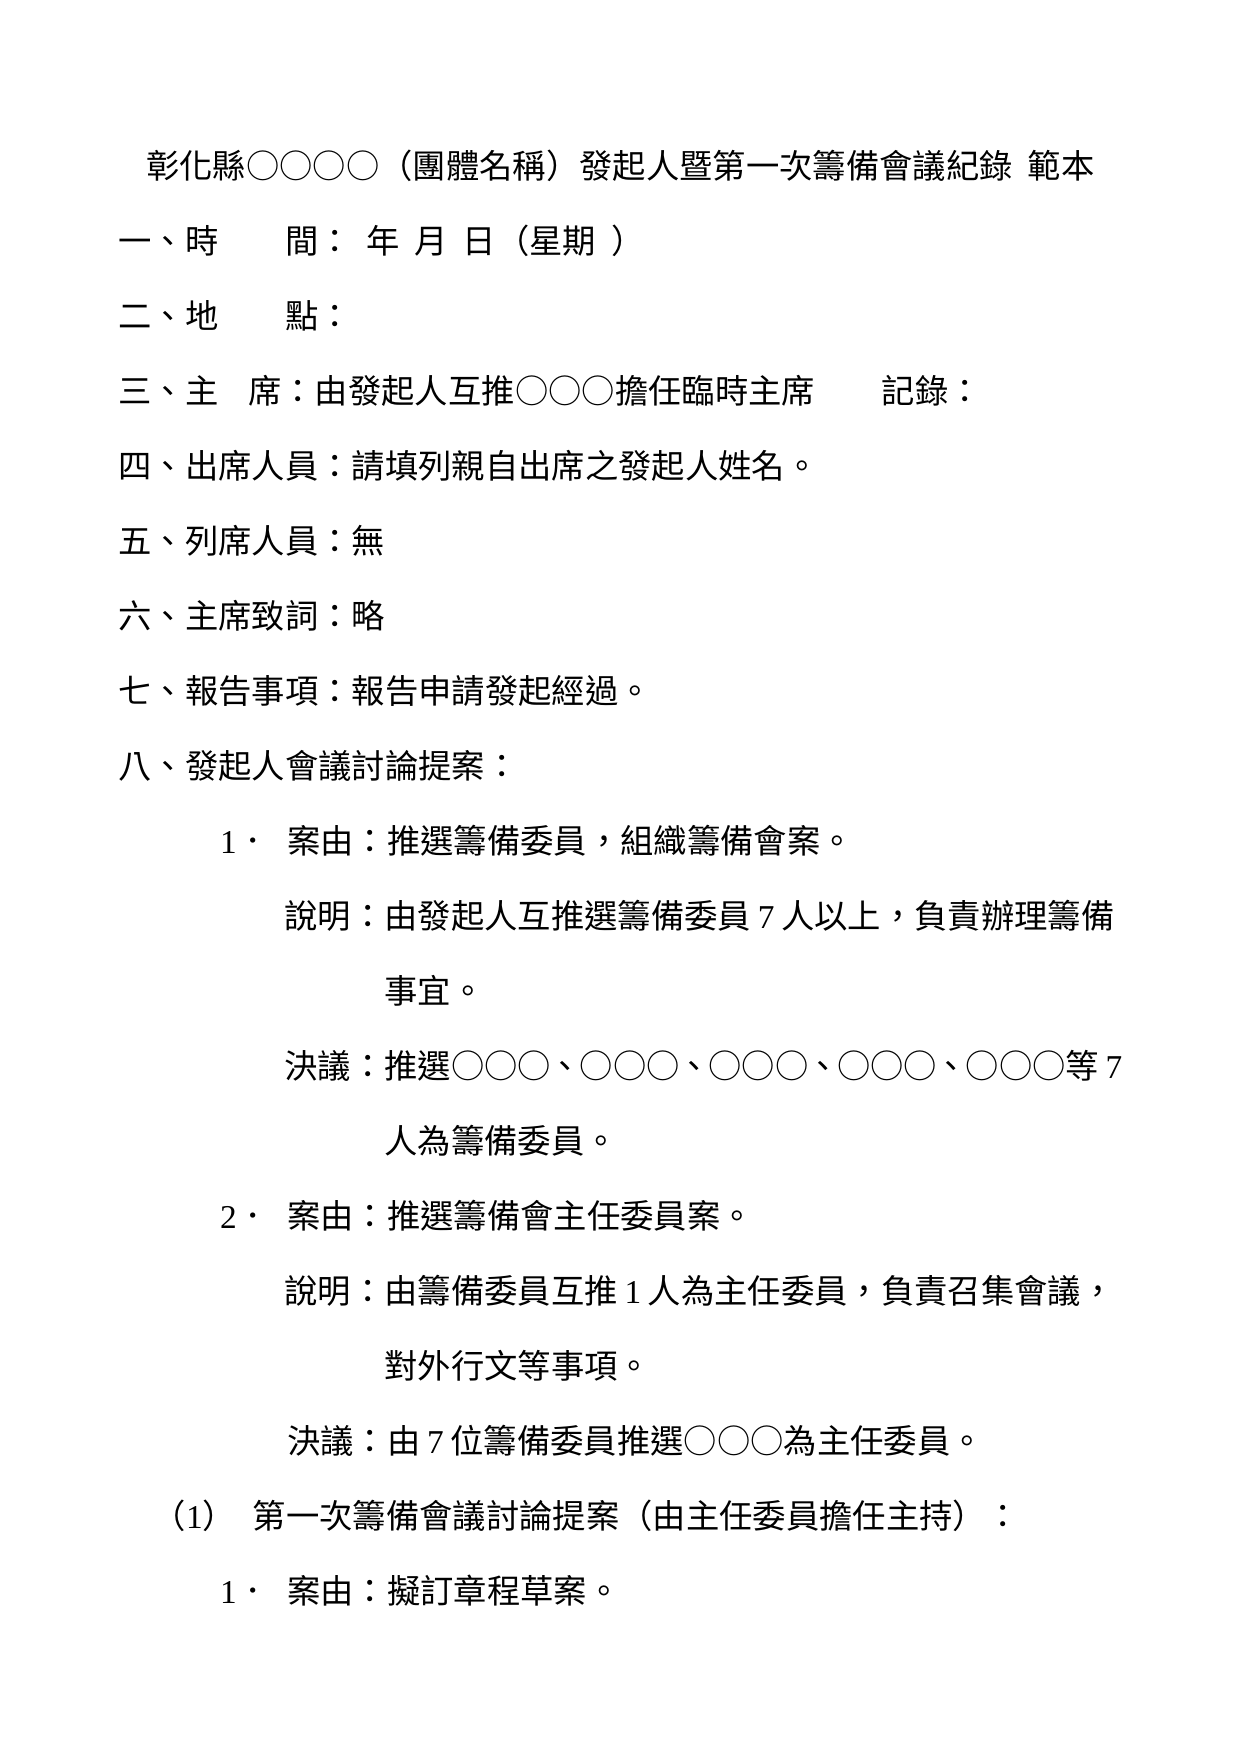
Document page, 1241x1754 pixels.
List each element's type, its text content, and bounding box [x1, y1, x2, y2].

text 說明：由籌備委員互推1人為主任委員，負責召集會議，對外行文等事項。 [284, 1252, 1122, 1402]
list 案由：推選籌備委員，組織籌備會案。 [220, 802, 1122, 877]
text 二、地 點： [118, 277, 1122, 352]
text 三、主 席：由發起人互推○○○擔任臨時主席 記錄： [118, 352, 1122, 427]
text 六、主席致詞：略 [118, 577, 1122, 652]
text 一、時 間： 年 月 日（星期 ） [118, 202, 1122, 277]
text 決議：由7位籌備委員推選○○○為主任委員。 [287, 1402, 1122, 1477]
text 五、列席人員：無 [118, 502, 1122, 577]
text 彰化縣○○○○（團體名稱）發起人暨第一次籌備會議紀錄 範本 [118, 127, 1122, 202]
text 八、發起人會議討論提案： [118, 727, 1122, 802]
list 第一次籌備會議討論提案（由主任委員擔任主持）： [152, 1477, 1122, 1552]
text 決議：推選○○○、○○○、○○○、○○○、○○○等7人為籌備委員。 [284, 1027, 1122, 1177]
list 案由：擬訂章程草案。 [220, 1552, 1122, 1627]
text 四、出席人員：請填列親自出席之發起人姓名。 [118, 427, 1122, 502]
text 說明：由發起人互推選籌備委員7人以上，負責辦理籌備事宜。 [284, 877, 1122, 1027]
text 七、報告事項：報告申請發起經過。 [118, 652, 1122, 727]
list 案由：推選籌備會主任委員案。 [220, 1177, 1122, 1252]
